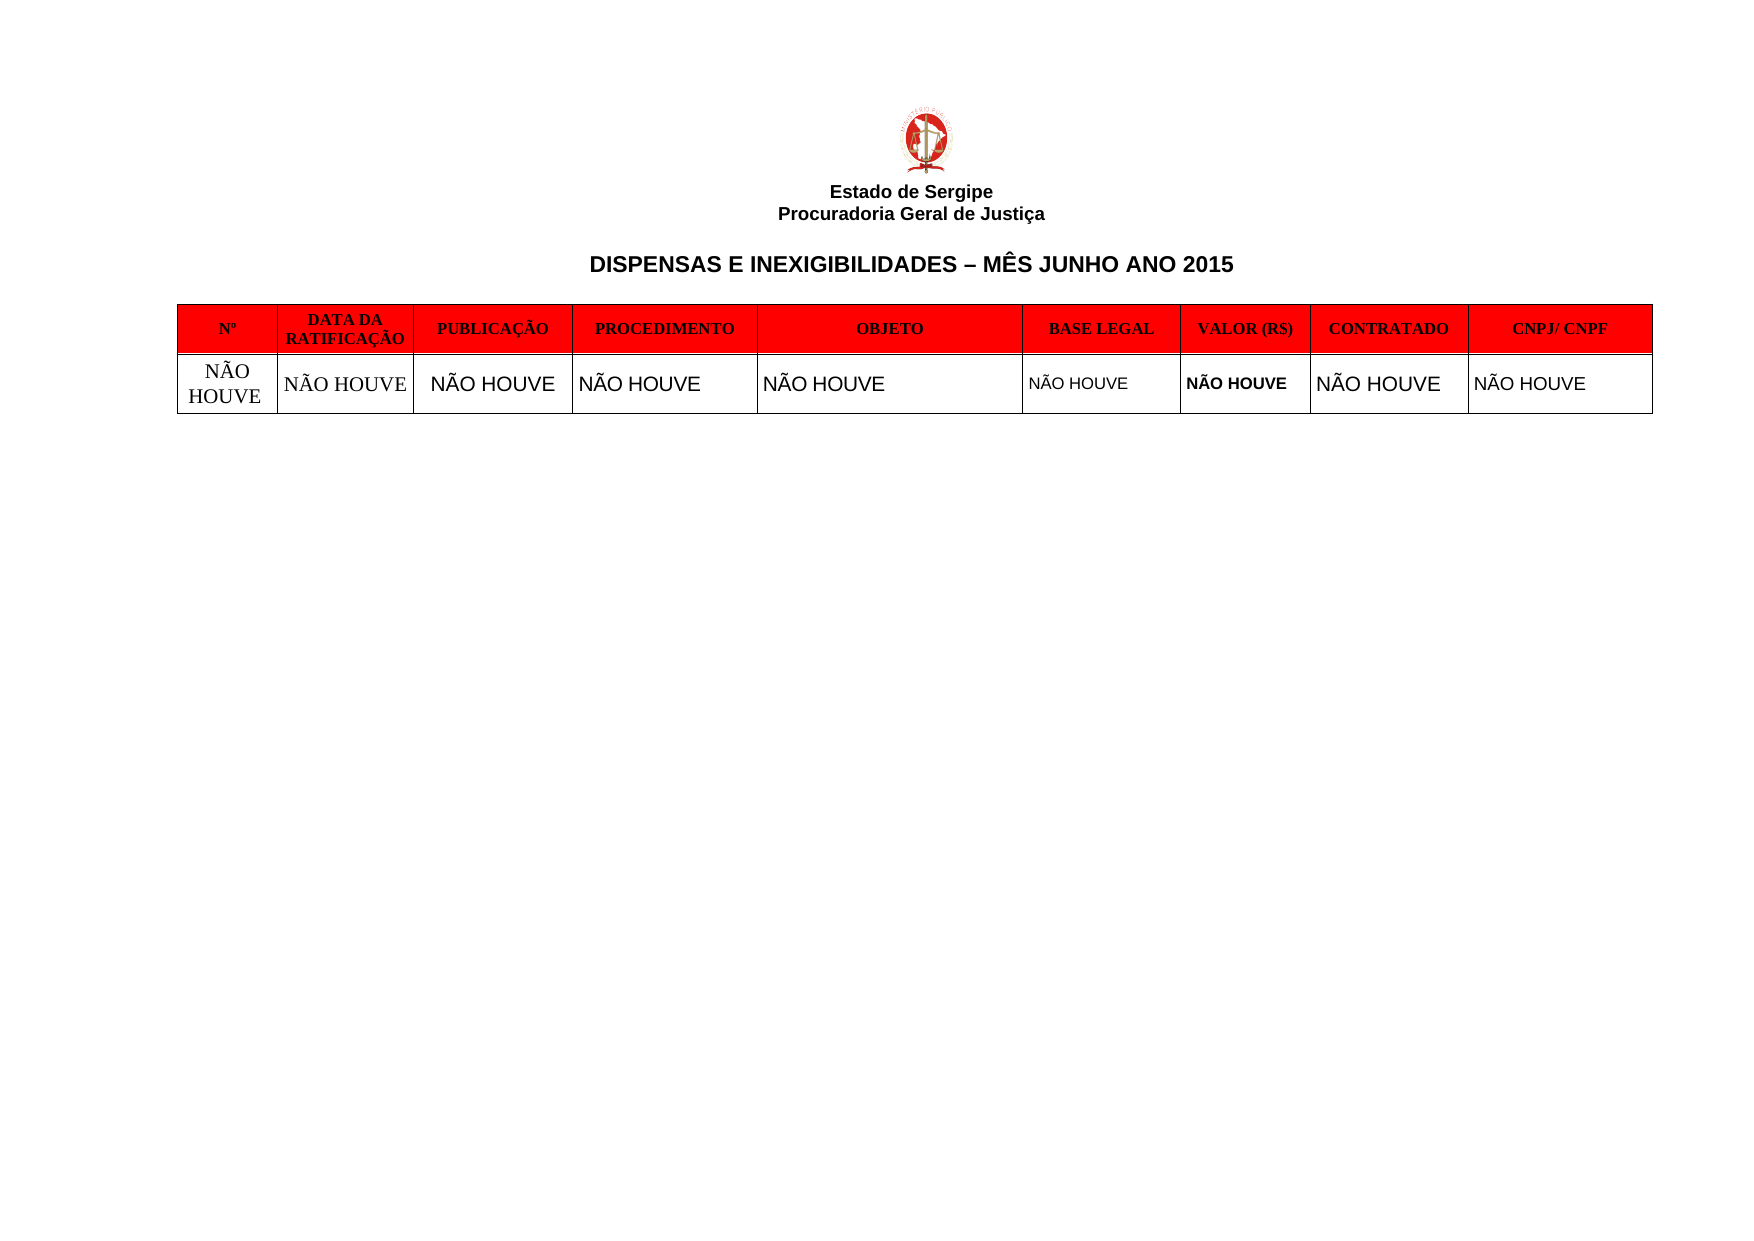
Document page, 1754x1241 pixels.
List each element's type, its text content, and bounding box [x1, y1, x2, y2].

table_header BASE LEGAL [1023, 305, 1180, 353]
table_header VALOR (R$) [1181, 305, 1310, 353]
table_header Nº [178, 305, 277, 353]
table_cell NÃO HOUVE [1469, 355, 1652, 413]
table_cell NÃO HOUVE [278, 355, 413, 413]
table_cell NÃO HOUVE [1181, 355, 1310, 413]
table_cell NÃO HOUVE [1311, 355, 1468, 413]
table_header CNPJ/ CNPF [1469, 305, 1652, 353]
table_cell NÃO HOUVE [414, 355, 572, 413]
table_header OBJETO [758, 305, 1022, 353]
table_header DATA DA RATIFICAÇÃO [278, 305, 413, 353]
table_header PUBLICAÇÃO [414, 305, 572, 353]
table_header CONTRATADO [1311, 305, 1468, 353]
table_cell NÃO HOUVE [1023, 355, 1180, 413]
table_cell NÃO HOUVE [178, 355, 277, 413]
table_header PROCEDIMENTO [573, 305, 757, 353]
text DISPENSAS E INEXIGIBILIDADES – MÊS JUNHO ANO 2015 [177, 251, 1646, 277]
table_cell NÃO HOUVE [573, 355, 757, 413]
table_cell NÃO HOUVE [758, 355, 1022, 413]
